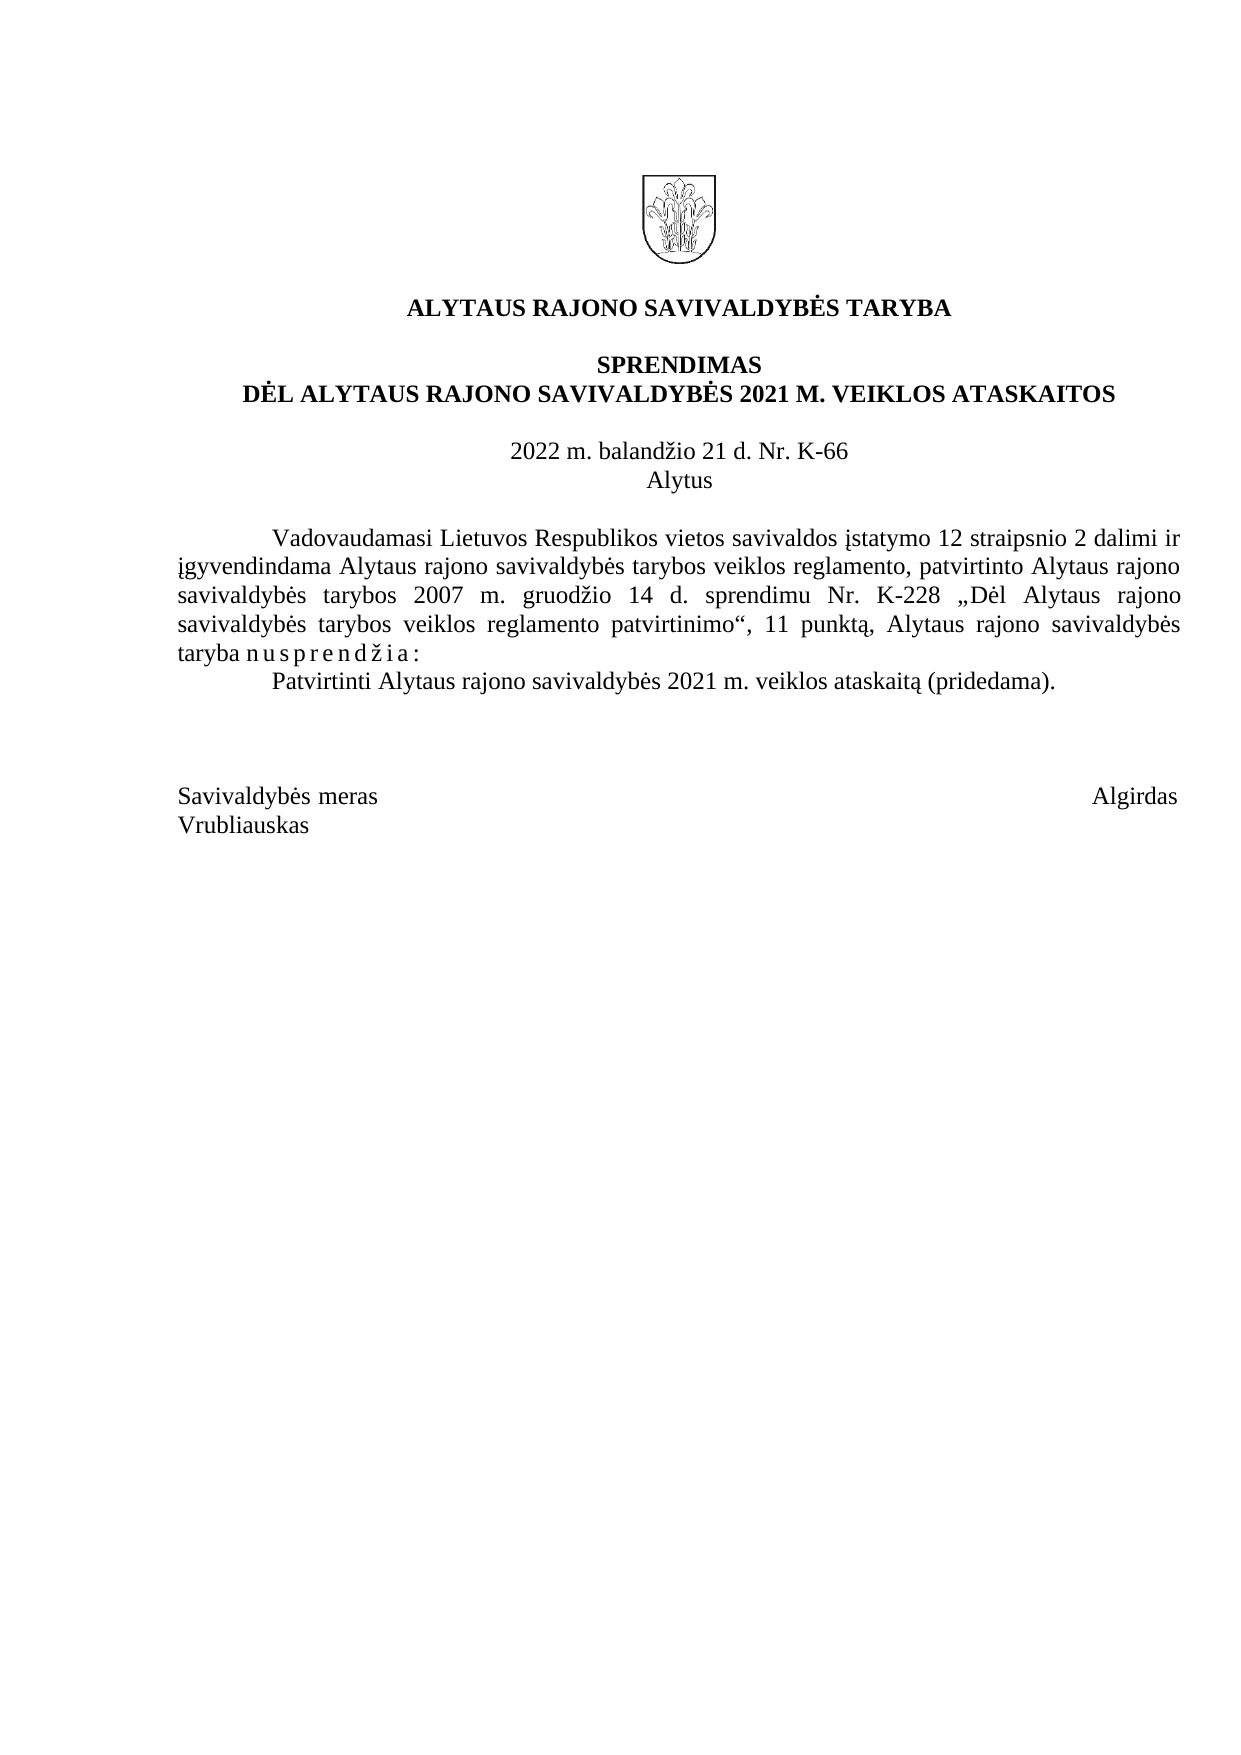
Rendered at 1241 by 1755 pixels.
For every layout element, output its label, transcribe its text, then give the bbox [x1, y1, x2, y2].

text 2022 m. balandžio 21 d. Nr. K-66 [177, 436, 1181, 465]
text ALYTAUS RAJONO SAVIVALDYBĖS TARYBA [177, 293, 1181, 321]
text DĖL ALYTAUS RAJONO SAVIVALDYBĖS 2021 M. VEIKLOS ATASKAITOS [177, 379, 1181, 408]
text Alytus [177, 465, 1181, 494]
text Savivaldybės meras Algirdas Vrubliauskas [177, 781, 1181, 839]
text Vadovaudamasi Lietuvos Respublikos vietos savivaldos įstatymo 12 straipsnio 2 dalimi ir įgyvendindama Alytaus rajono savivaldybės tarybos veiklos reglamento, patvirtinto Alytaus rajono savivaldybės tarybos 2007 m. gruodžio 14 d. sprendimu Nr. K-228 „Dėl Alytaus rajono savivaldybės tarybos veiklos reglamento patvirtinimo“, 11 punktą, Alytaus rajono savivaldybės taryba nusprendžia: [177, 523, 1181, 666]
text SPRENDIMAS [177, 350, 1181, 379]
text Patvirtinti Alytaus rajono savivaldybės 2021 m. veiklos ataskaitą (pridedama). [177, 666, 1181, 695]
